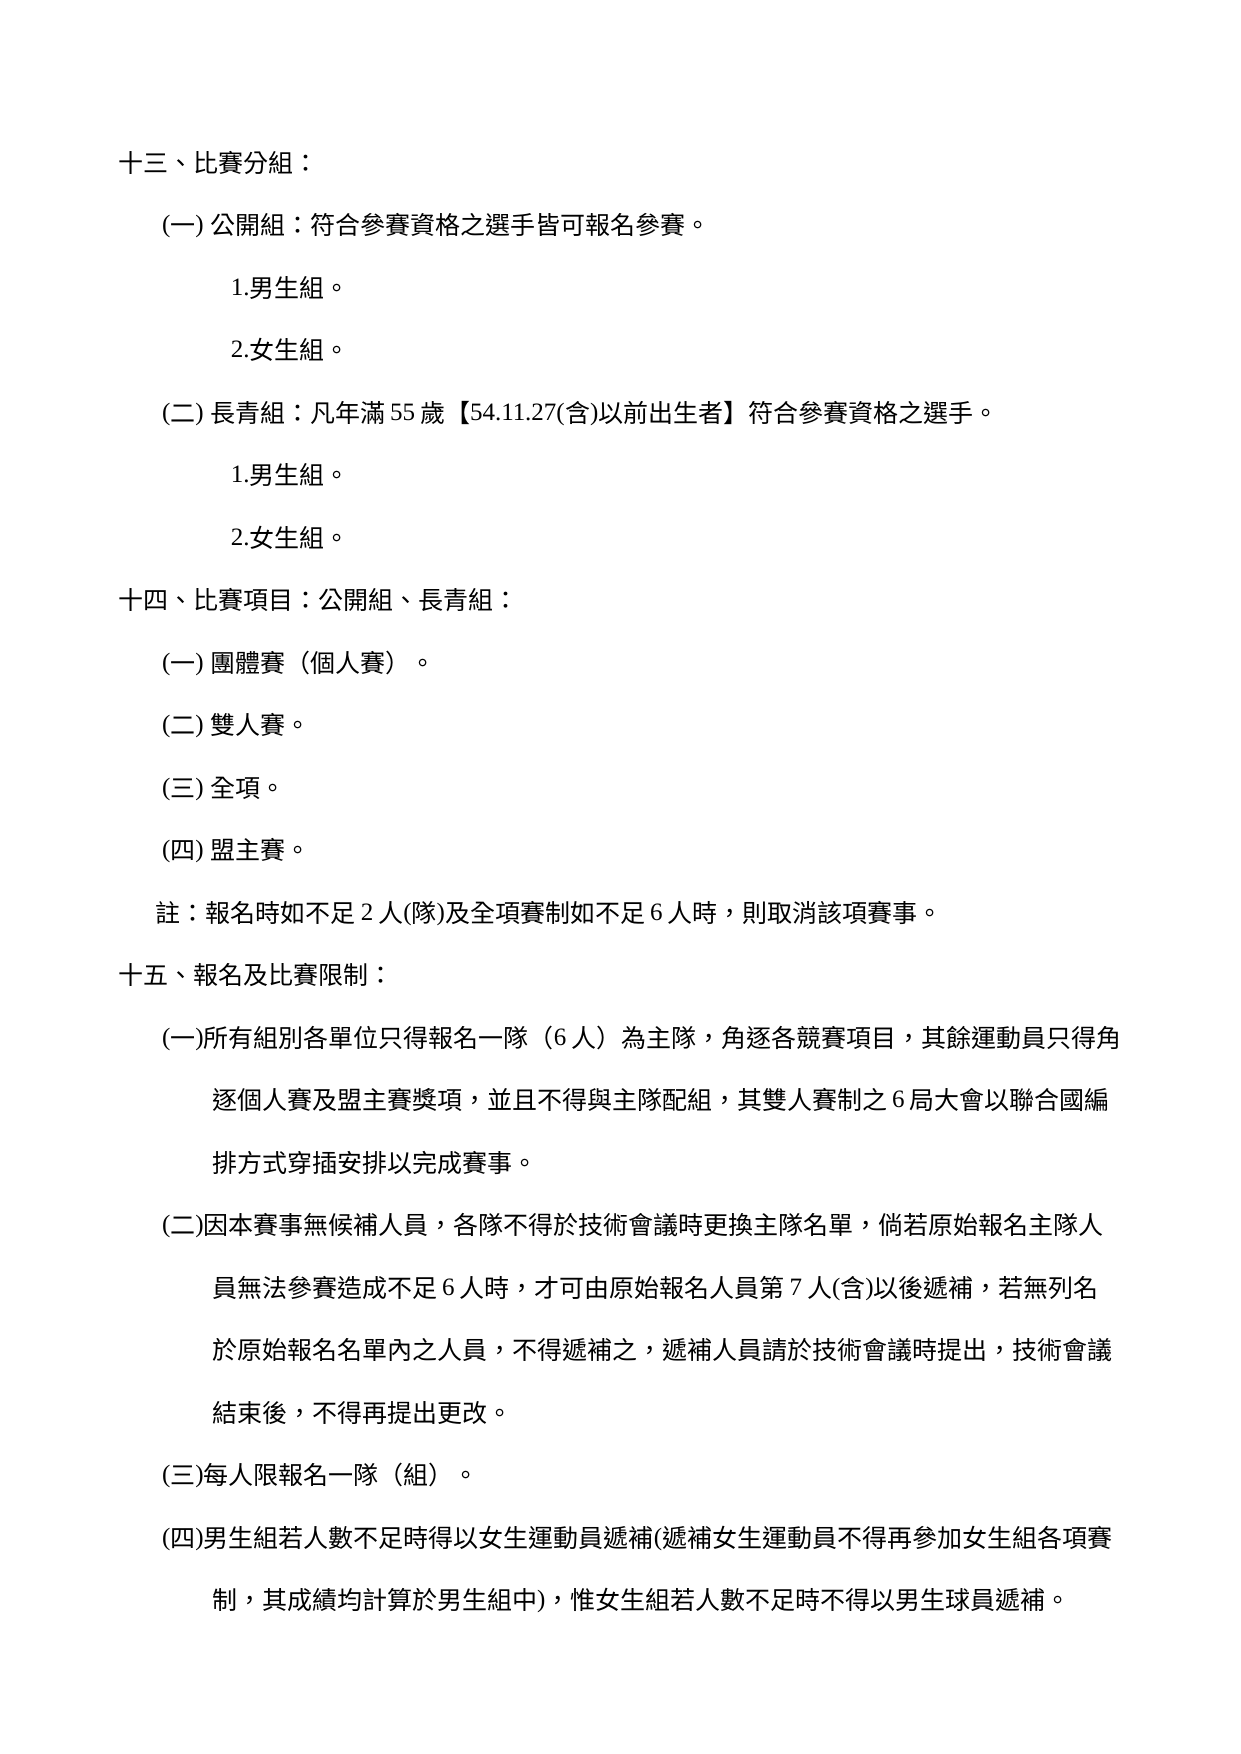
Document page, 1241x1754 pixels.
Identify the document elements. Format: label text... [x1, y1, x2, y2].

text (一) 團體賽（個人賽）。 [118, 619, 1122, 682]
text (四)男生組若人數不足時得以女生運動員遞補(遞補女生運動員不得再參加女生組各項賽制，其成績均計算於男生組中)，惟女生組若人數不足時不得以男生球員遞補。 [156, 1494, 1122, 1619]
text 1.男生組。 [118, 244, 1122, 307]
text 2.女生組。 [118, 307, 1122, 369]
text 十三、比賽分組： [118, 119, 1122, 182]
text (一) 公開組：符合參賽資格之選手皆可報名參賽。 [156, 182, 1122, 244]
text (一)所有組別各單位只得報名一隊（6人）為主隊，角逐各競賽項目，其餘運動員只得角逐個人賽及盟主賽獎項，並且不得與主隊配組，其雙人賽制之6局大會以聯合國編排方式穿插安排以完成賽事。 [156, 994, 1122, 1182]
text (四) 盟主賽。 [118, 807, 1122, 869]
text (三) 全項。 [118, 744, 1122, 807]
text 十五、報名及比賽限制： [118, 932, 1122, 994]
text (三)每人限報名一隊（組）。 [156, 1432, 1122, 1494]
text (二) 長青組：凡年滿55歲【54.11.27(含)以前出生者】符合參賽資格之選手。 [156, 369, 1122, 432]
text (二)因本賽事無候補人員，各隊不得於技術會議時更換主隊名單，倘若原始報名主隊人員無法參賽造成不足6人時，才可由原始報名人員第7人(含)以後遞補，若無列名於原始報名名單內之人員，不得遞補之，遞補人員請於技術會議時提出，技術會議結束後，不得再提出更改。 [156, 1182, 1122, 1432]
text 2.女生組。 [118, 494, 1122, 557]
text 註：報名時如不足2人(隊)及全項賽制如不足6人時，則取消該項賽事。 [118, 869, 1122, 932]
text 1.男生組。 [118, 432, 1122, 494]
text 十四、比賽項目：公開組、長青組： [118, 557, 1122, 619]
text (二) 雙人賽。 [118, 682, 1122, 744]
